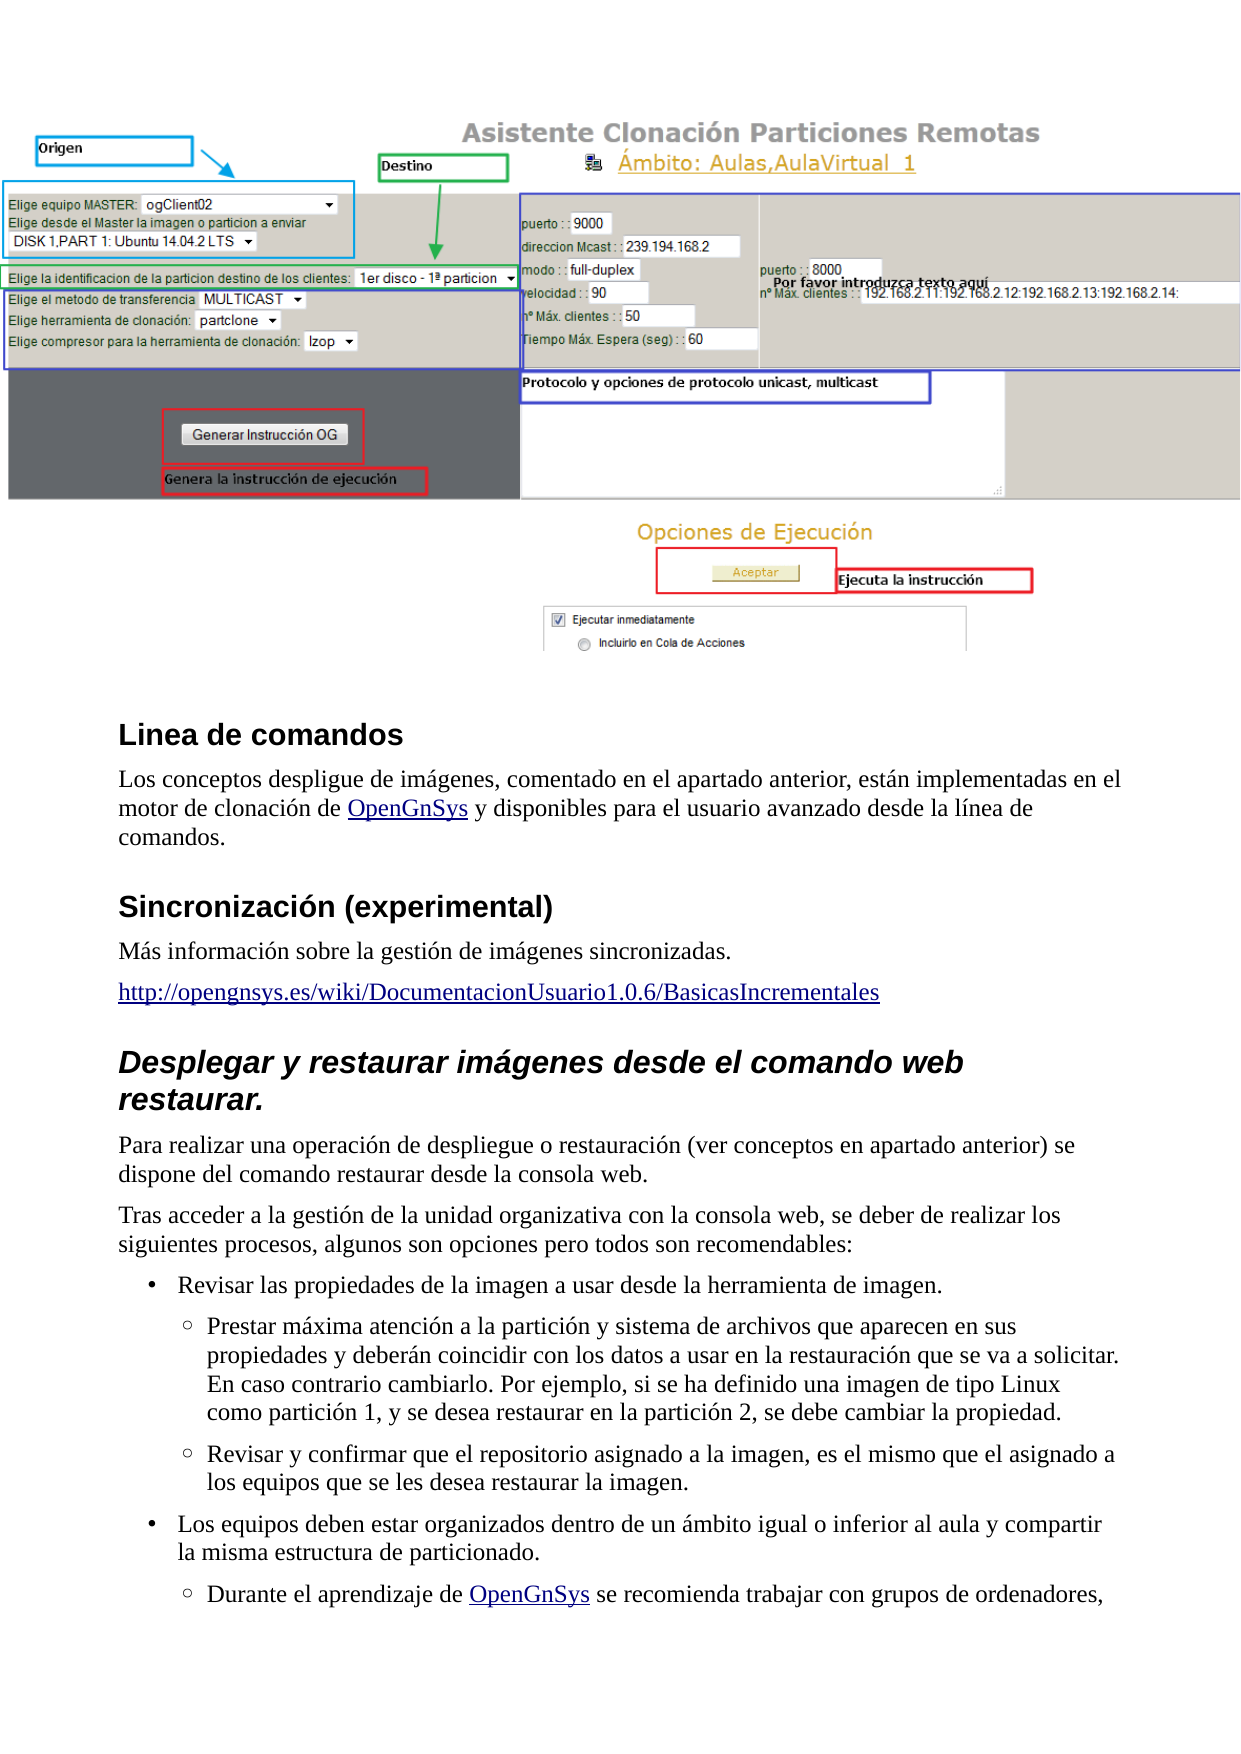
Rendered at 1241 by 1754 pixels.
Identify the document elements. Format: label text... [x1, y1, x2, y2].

text Tras acceder a la gestión de la unidad organizativa con la consola web, se deber de realizar los siguientes procesos, algunos son opciones pero todos son recomendables: [118, 1200, 1122, 1257]
list Los equipos deben estar organizados dentro de un ámbito igual o inferior al aula y compartir la misma estructura de particionado. [148, 1509, 1122, 1566]
list Prestar máxima atención a la partición y sistema de archivos que aparecen en sus propiedades y deberán coincidir con los datos a usar en la restauración que se va a solicitar. En caso contrario cambiarlo. Por ejemplo, si se ha definido una imagen de tipo Linux como partición 1, y se desea restaurar en la partición 2, se debe cambiar la propiedad. [177, 1311, 1122, 1426]
list Revisar y confirmar que el repositorio asignado a la imagen, es el mismo que el asignado a los equipos que se les desea restaurar la imagen. [177, 1439, 1122, 1496]
subtitle Linea de comandos [118, 717, 1122, 752]
list Revisar las propiedades de la imagen a usar desde la herramienta de imagen. [148, 1270, 1122, 1299]
subtitle Sincronización (experimental) [118, 888, 1122, 924]
text Más información sobre la gestión de imágenes sincronizadas. [118, 936, 1122, 965]
text Para realizar una operación de despliegue o restauración (ver conceptos en apartado anterior) se dispone del comando restaurar desde la consola web. [118, 1130, 1122, 1187]
text Los conceptos despligue de imágenes, comentado en el apartado anterior, están implementadas en el motor de clonación de OpenGnSys y disponibles para el usuario avanzado desde la línea de comandos. [118, 764, 1122, 851]
subtitle Desplegar y restaurar imágenes desde el comando web restaurar. [118, 1044, 1122, 1117]
list Durante el aprendizaje de OpenGnSys se recomienda trabajar con grupos de ordenadores, [177, 1579, 1122, 1607]
text ​http://opengnsys.es/wiki/DocumentacionUsuario1.0.6/BasicasIncrementales [118, 977, 1122, 1006]
